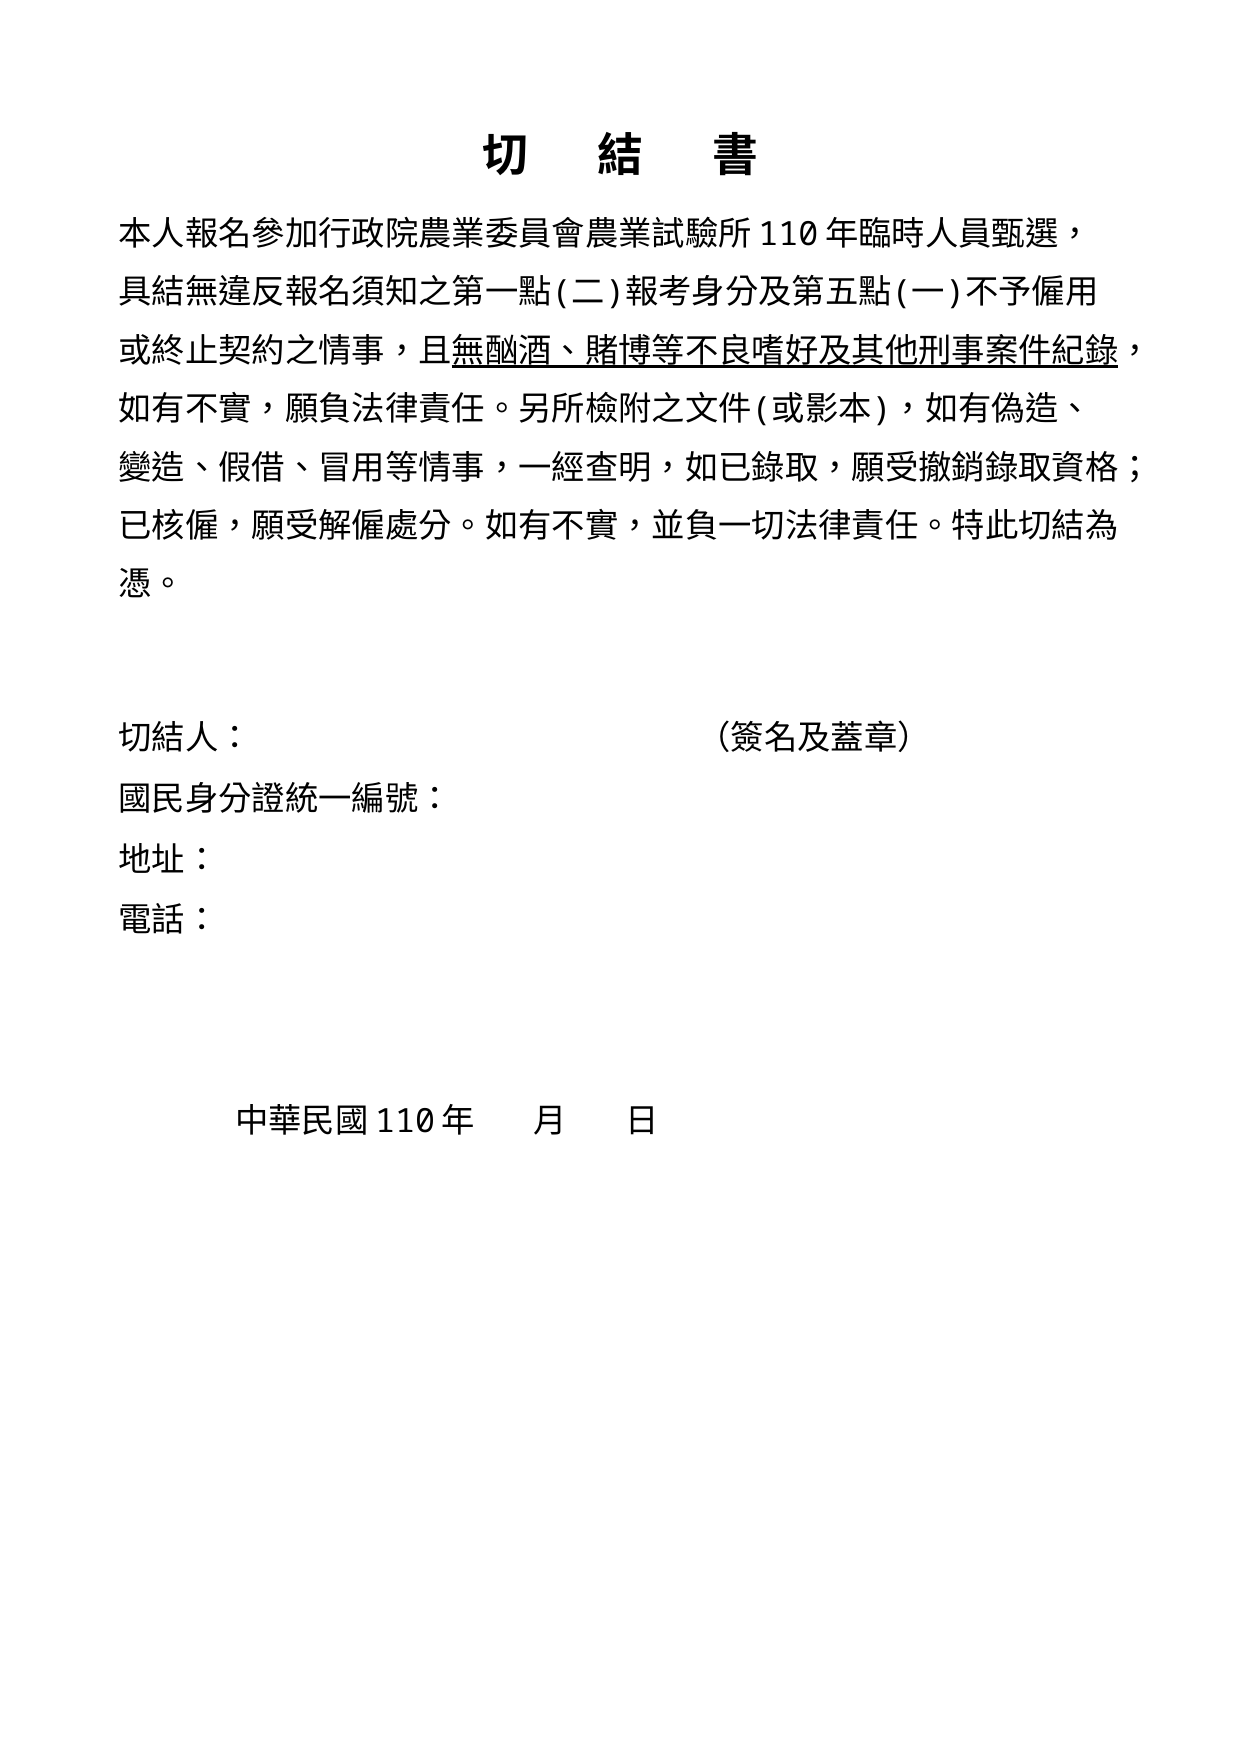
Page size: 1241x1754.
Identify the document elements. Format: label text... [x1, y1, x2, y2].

text 切結人： （簽名及蓋章） [118, 711, 1122, 759]
text 中華民國110年 月 日 [118, 1093, 859, 1142]
text 切 結 書 [118, 118, 1122, 184]
text 電話： [118, 893, 1122, 941]
text 地址： [118, 832, 1122, 881]
text 國民身分證統一編號： [118, 772, 1122, 820]
text 本人報名參加行政院農業委員會農業試驗所110年臨時人員甄選，具結無違反報名須知之第一點(二)報考身分及第五點(一)不予僱用或終止契約之情事，且無酗酒、賭博等不良嗜好及其他刑事案件紀錄，如有不實，願負法律責任。另所檢附之文件(或影本)，如有偽造、變造、假借、冒用等情事，一經查明，如已錄取，願受撤銷錄取資格；已核僱，願受解僱處分。如有不實，並負一切法律責任。特此切結為憑。 [118, 197, 1122, 605]
